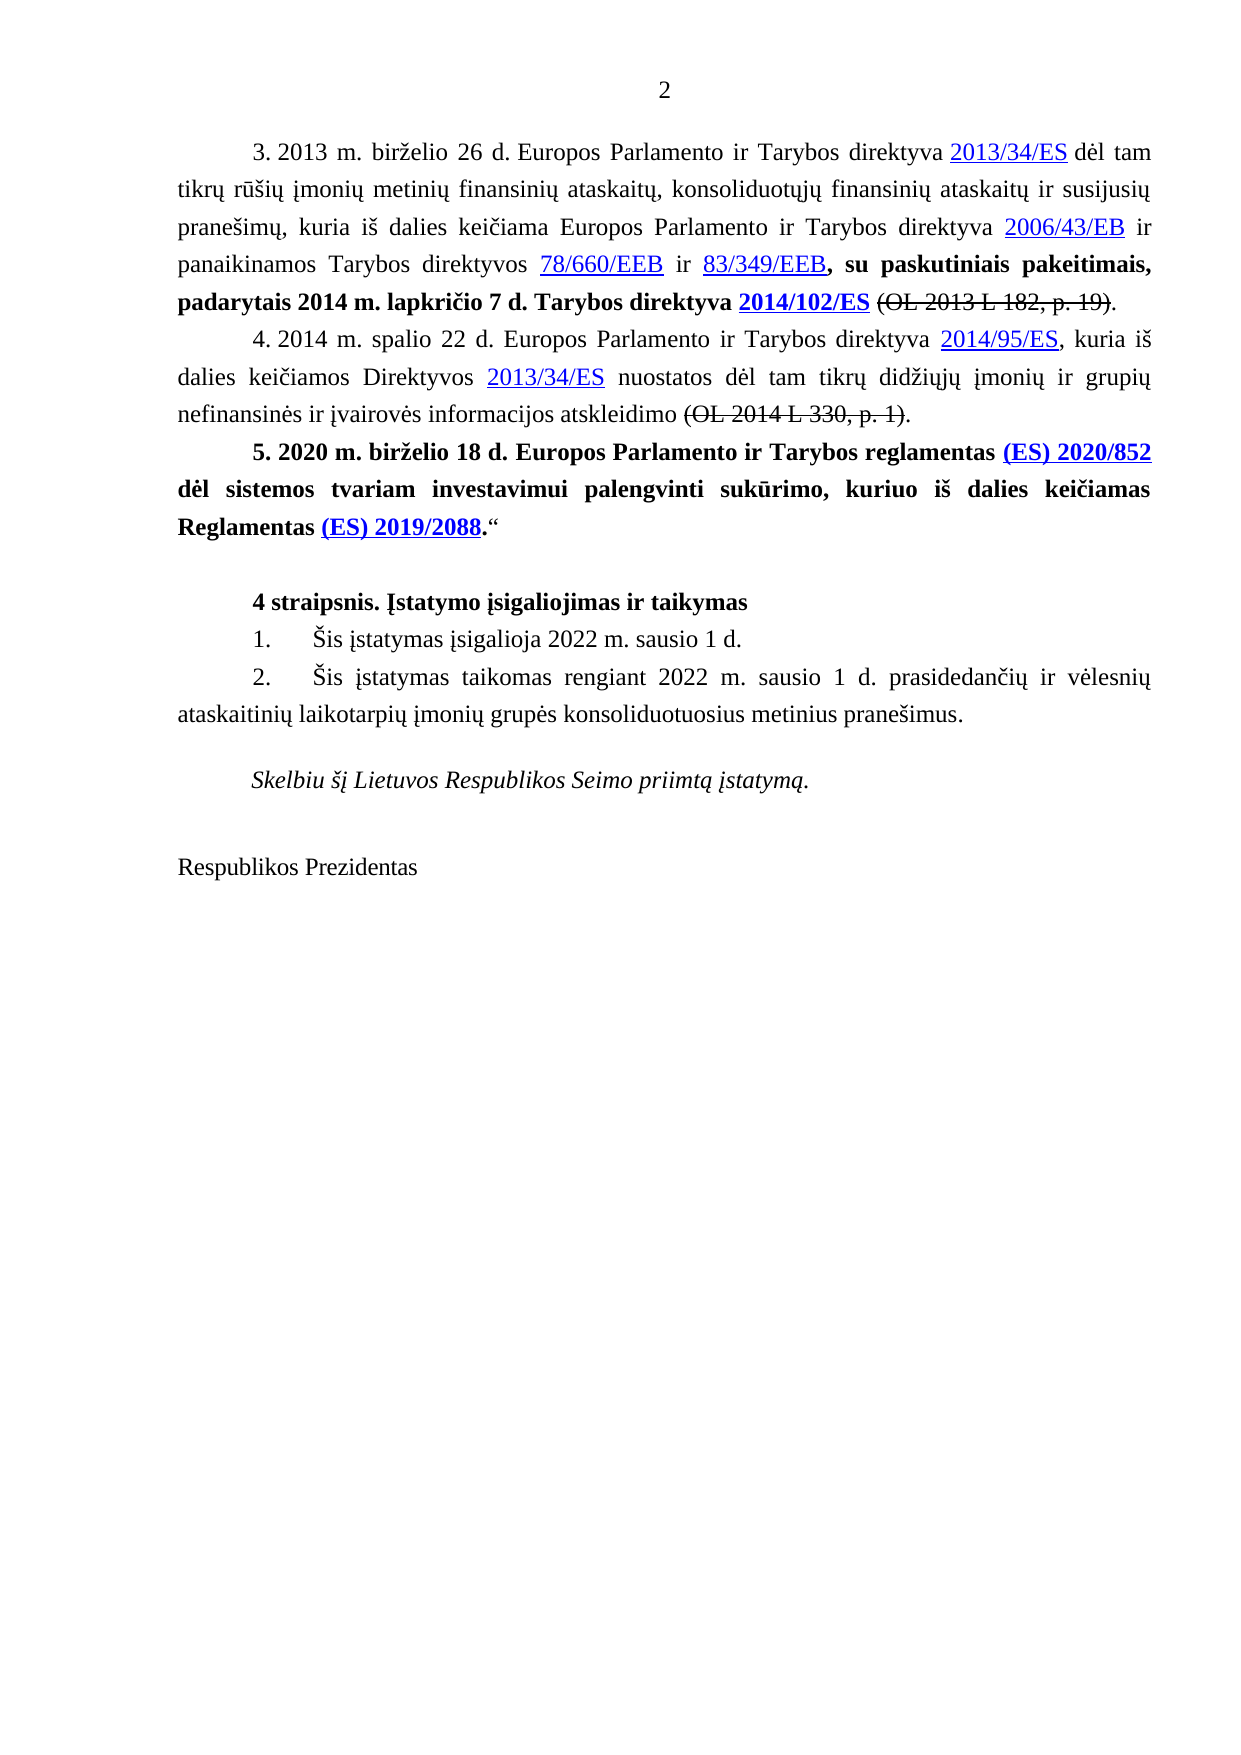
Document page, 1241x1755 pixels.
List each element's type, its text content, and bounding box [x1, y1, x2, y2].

text 5. 2020 m. birželio 18 d. Europos Parlamento ir Tarybos reglamentas (ES) 2020/852 dėl sistemos tvariam investavimui palengvinti sukūrimo, kuriuo iš dalies keičiamas Reglamentas (ES) 2019/2088.“ [177, 428, 1152, 540]
text 4 straipsnis. Įstatymo įsigaliojimas ir taikymas [177, 578, 1152, 615]
text Respublikos Prezidentas [177, 852, 1152, 880]
text 2. Šis įstatymas taikomas rengiant 2022 m. sausio 1 d. prasidedančių ir vėlesnių ataskaitinių laikotarpių įmonių grupės konsoliduotuosius metinius pranešimus. [177, 653, 1152, 728]
text Skelbiu šį Lietuvos Respublikos Seimo priimtą įstatymą. [177, 765, 1152, 794]
text 4. 2014 m. spalio 22 d. Europos Parlamento ir Tarybos direktyva 2014/95/ES, kuria iš dalies keičiamos Direktyvos 2013/34/ES nuostatos dėl tam tikrų didžiųjų įmonių ir grupių nefinansinės ir įvairovės informacijos atskleidimo (OL 2014 L 330, p. 1). [177, 315, 1152, 428]
text 1. Šis įstatymas įsigalioja 2022 m. sausio 1 d. [177, 615, 1152, 653]
text 3. 2013 m. birželio 26 d. Europos Parlamento ir Tarybos direktyva 2013/34/ES dėl tam tikrų rūšių įmonių metinių finansinių ataskaitų, konsoliduotųjų finansinių ataskaitų ir susijusių pranešimų, kuria iš dalies keičiama Europos Parlamento ir Tarybos direktyva 2006/43/EB ir panaikinamos Tarybos direktyvos 78/660/EEB ir 83/349/EEB, su paskutiniais pakeitimais, padarytais 2014 m. lapkričio 7 d. Tarybos direktyva 2014/102/ES (OL 2013 L 182, p. 19). [177, 128, 1152, 315]
